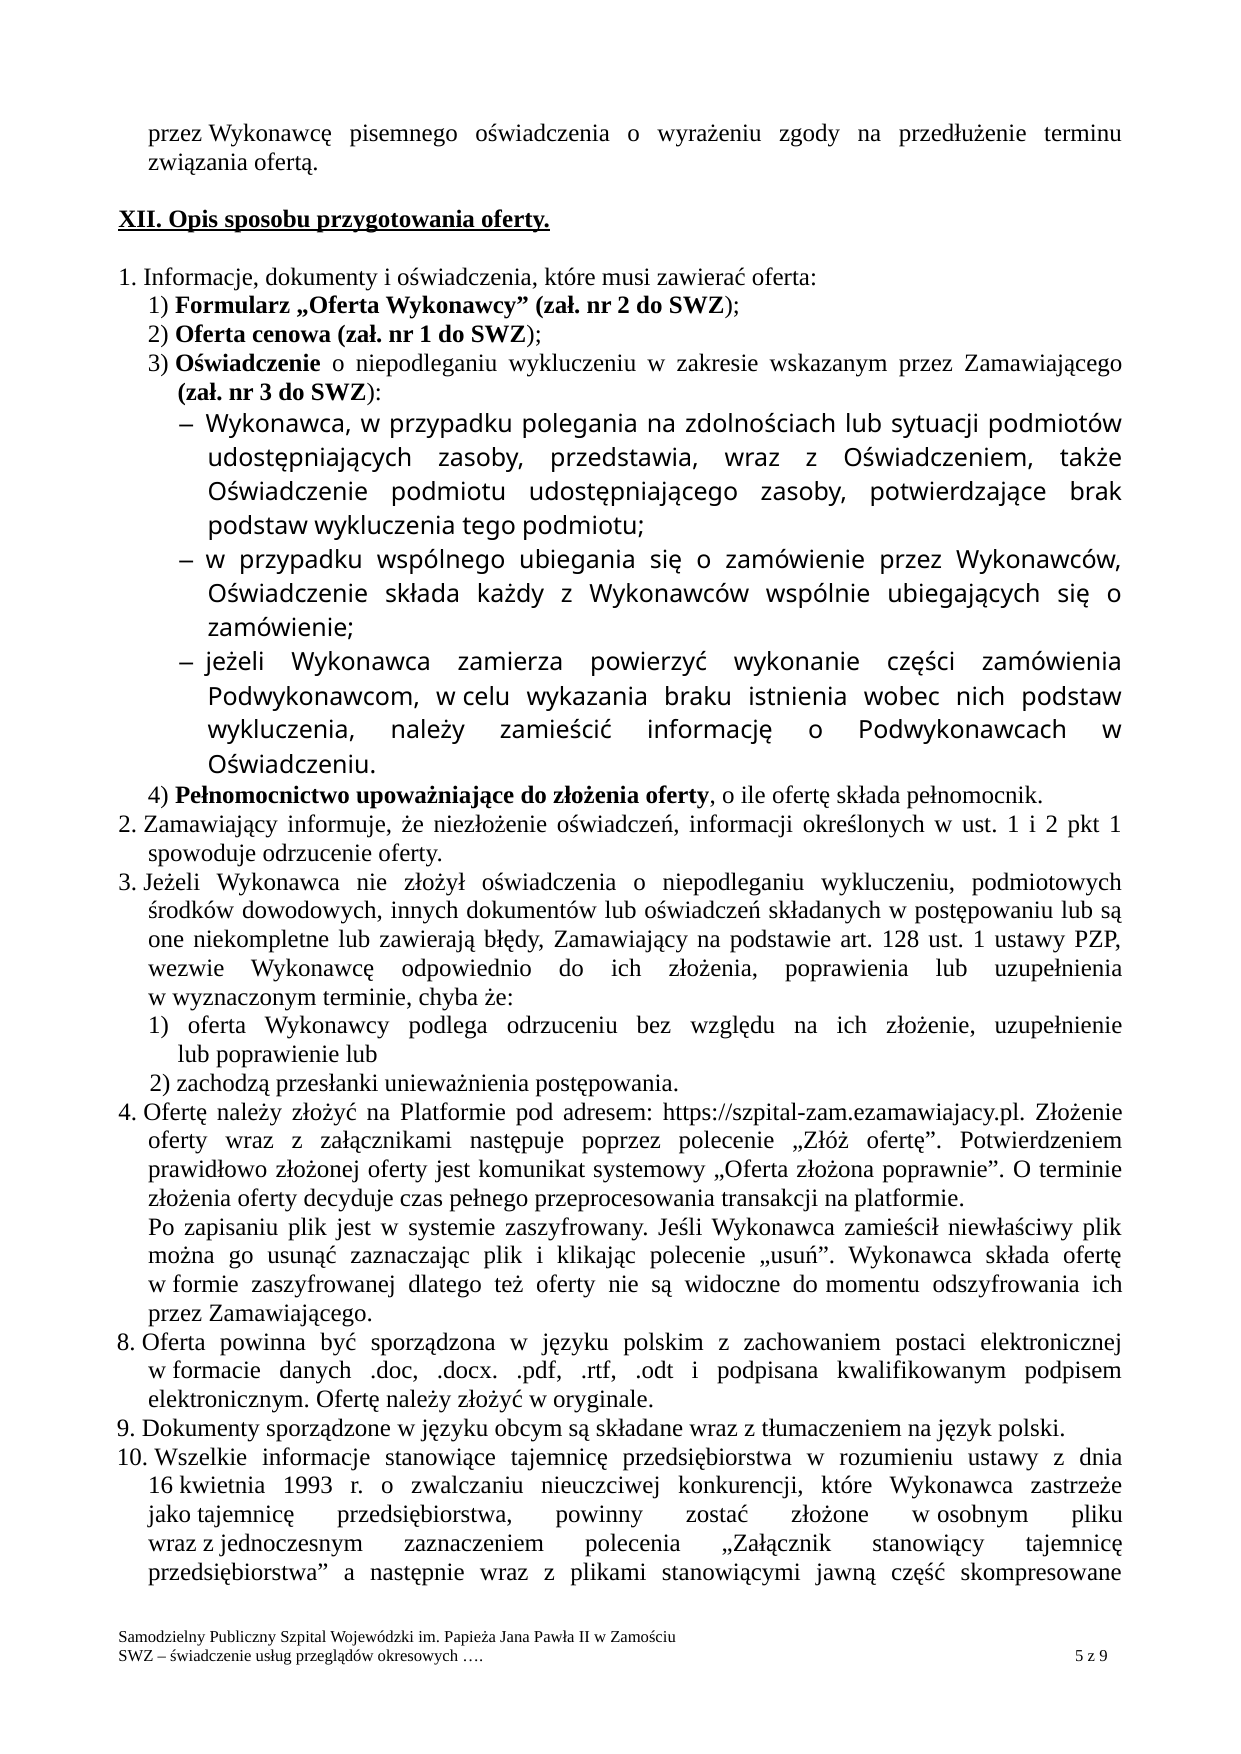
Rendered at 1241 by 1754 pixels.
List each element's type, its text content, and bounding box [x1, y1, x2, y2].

list Oferta cenowa (zał. nr 1 do SWZ); [148, 319, 1123, 348]
text Po zapisaniu plik jest w systemie zaszyfrowany. Jeśli Wykonawca zamieścił niewłaściwy plik można go usunąć zaznaczając plik i klikając polecenie „usuń”. Wykonawca składa ofertę w formie zaszyfrowanej dlatego też oferty nie są widoczne do momentu odszyfrowania ich przez Zamawiającego. [148, 1212, 1123, 1327]
list Oferta powinna być sporządzona w języku polskim z zachowaniem postaci elektronicznej w formacie danych .doc, .docx. .pdf, .rtf, .odt i podpisana kwalifikowanym podpisem elektronicznym. Ofertę należy złożyć w oryginale. [117, 1327, 1123, 1413]
list Formularz „Oferta Wykonawcy” (zał. nr 2 do SWZ); [148, 291, 1123, 319]
list Dokumenty sporządzone w języku obcym są składane wraz z tłumaczeniem na język polski. [117, 1413, 1123, 1442]
list jeżeli Wykonawca zamierza powierzyć wykonanie części zamówienia Podwykonawcom, w celu wykazania braku istnienia wobec nich podstaw wykluczenia, należy zamieścić informację o Podwykonawcach w Oświadczeniu. [179, 644, 1123, 780]
list Wykonawca, w przypadku polegania na zdolnościach lub sytuacji podmiotów udostępniających zasoby, przedstawia, wraz z Oświadczeniem, także Oświadczenie podmiotu udostępniającego zasoby, potwierdzające brak podstaw wykluczenia tego podmiotu; [179, 406, 1123, 542]
list Pełnomocnictwo upoważniające do złożenia oferty, o ile ofertę składa pełnomocnik. [148, 780, 1123, 809]
text 2) zachodzą przesłanki unieważnienia postępowania. [149, 1068, 1123, 1097]
text 1. Informacje, dokumenty i oświadczenia, które musi zawierać oferta: [118, 262, 1123, 291]
list w przypadku wspólnego ubiegania się o zamówienie przez Wykonawców, Oświadczenie składa każdy z Wykonawców wspólnie ubiegających się o zamówienie; [179, 542, 1123, 644]
text 1) oferta Wykonawcy podlega odrzuceniu bez względu na ich złożenie, uzupełnienie lub poprawienie lub [148, 1010, 1123, 1068]
list Jeżeli Wykonawca nie złożył oświadczenia o niepodleganiu wykluczeniu, podmiotowych środków dowodowych, innych dokumentów lub oświadczeń składanych w postępowaniu lub są one niekompletne lub zawierają błędy, Zamawiający na podstawie art. 128 ust. 1 ustawy PZP, wezwie Wykonawcę odpowiednio do ich złożenia, poprawienia lub uzupełnienia w wyznaczonym terminie, chyba że: [118, 867, 1123, 1010]
list Zamawiający informuje, że niezłożenie oświadczeń, informacji określonych w ust. 1 i 2 pkt 1 spowoduje odrzucenie oferty. [118, 809, 1123, 867]
list Wszelkie informacje stanowiące tajemnicę przedsiębiorstwa w rozumieniu ustawy z dnia 16 kwietnia 1993 r. o zwalczaniu nieuczciwej konkurencji, które Wykonawca zastrzeże jako tajemnicę przedsiębiorstwa, powinny zostać złożone w osobnym pliku wraz z jednoczesnym zaznaczeniem polecenia „Załącznik stanowiący tajemnicę przedsiębiorstwa” a następnie wraz z plikami stanowiącymi jawną część skompresowane [117, 1442, 1123, 1585]
text XII. Opis sposobu przygotowania oferty. [118, 204, 1123, 233]
list Oświadczenie o niepodleganiu wykluczeniu w zakresie wskazanym przez Zamawiającego (zał. nr 3 do SWZ): [148, 348, 1123, 406]
list przez Wykonawcę pisemnego oświadczenia o wyrażeniu zgody na przedłużenie terminu związania ofertą. [118, 118, 1123, 176]
list Ofertę należy złożyć na Platformie pod adresem: https://szpital-zam.ezamawiajacy.pl. Złożenie oferty wraz z załącznikami następuje poprzez polecenie „Złóż ofertę”. Potwierdzeniem prawidłowo złożonej oferty jest komunikat systemowy „Oferta złożona poprawnie”. O terminie złożenia oferty decyduje czas pełnego przeprocesowania transakcji na platformie. [118, 1097, 1123, 1212]
